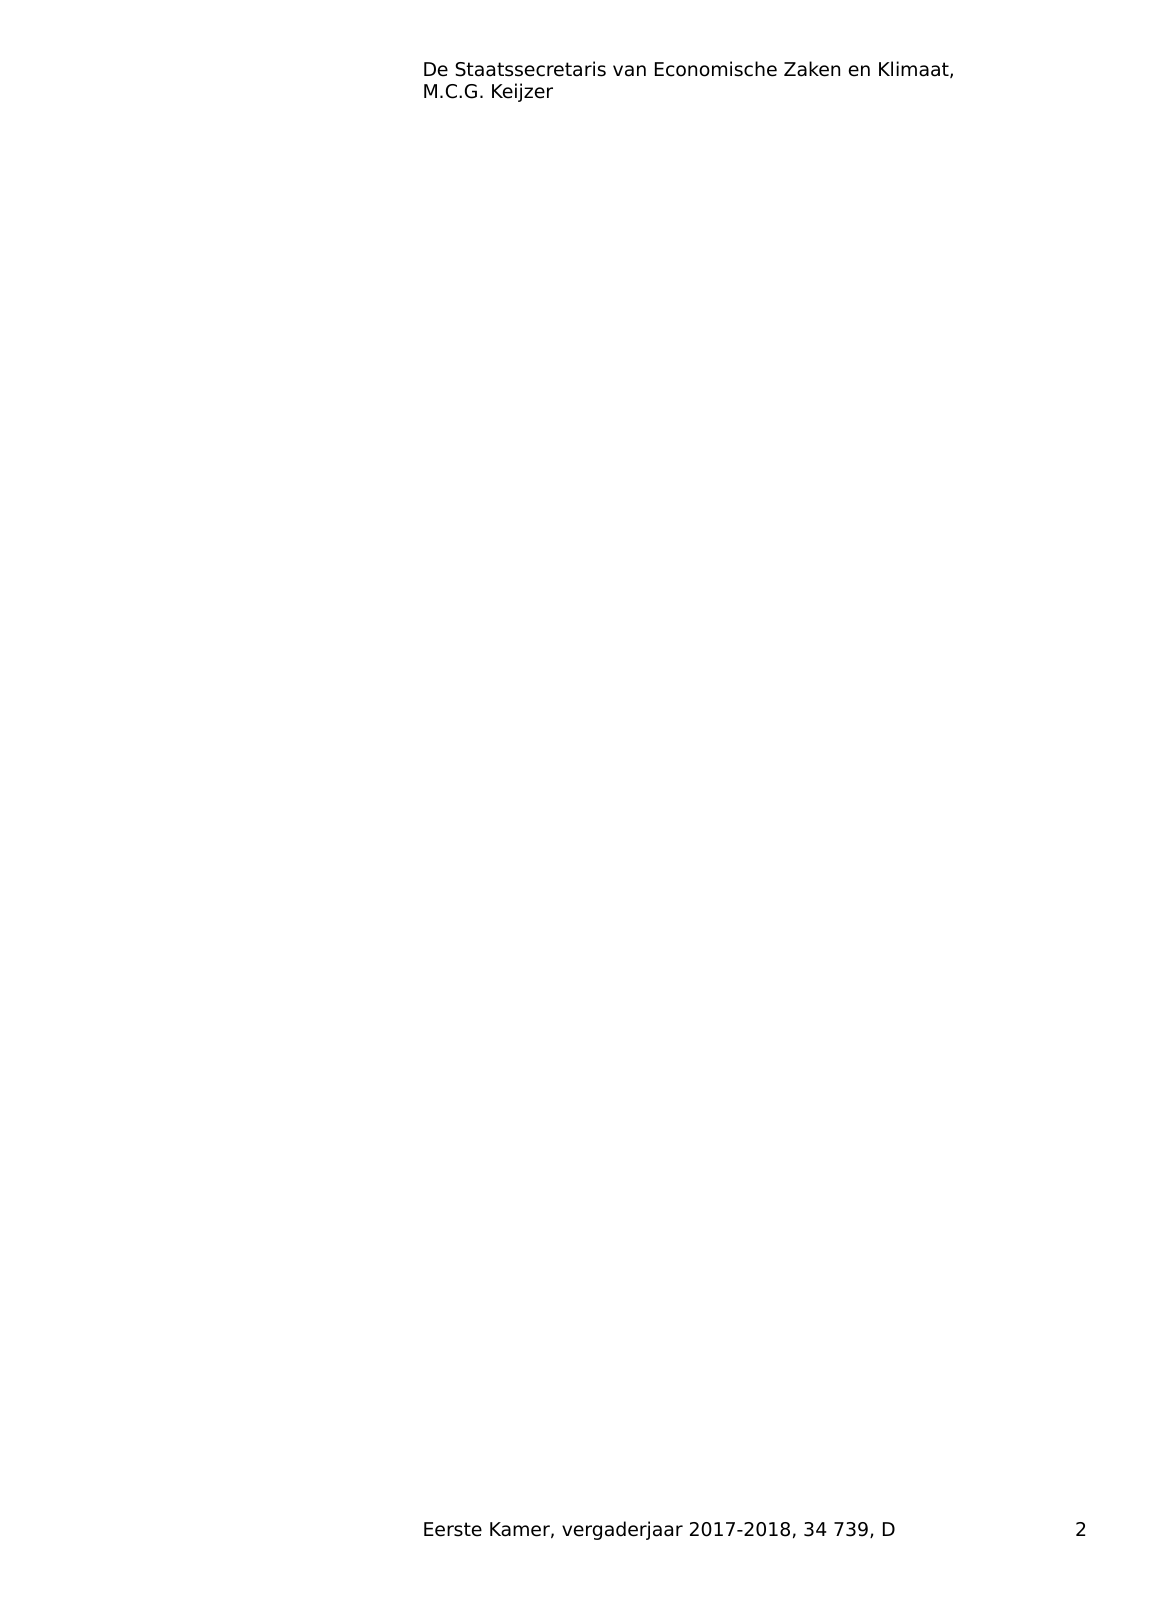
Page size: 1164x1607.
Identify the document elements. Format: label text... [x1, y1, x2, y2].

text De Staatssecretaris van Economische Zaken en Klimaat, M.C.G. Keijzer [422, 59, 1087, 103]
